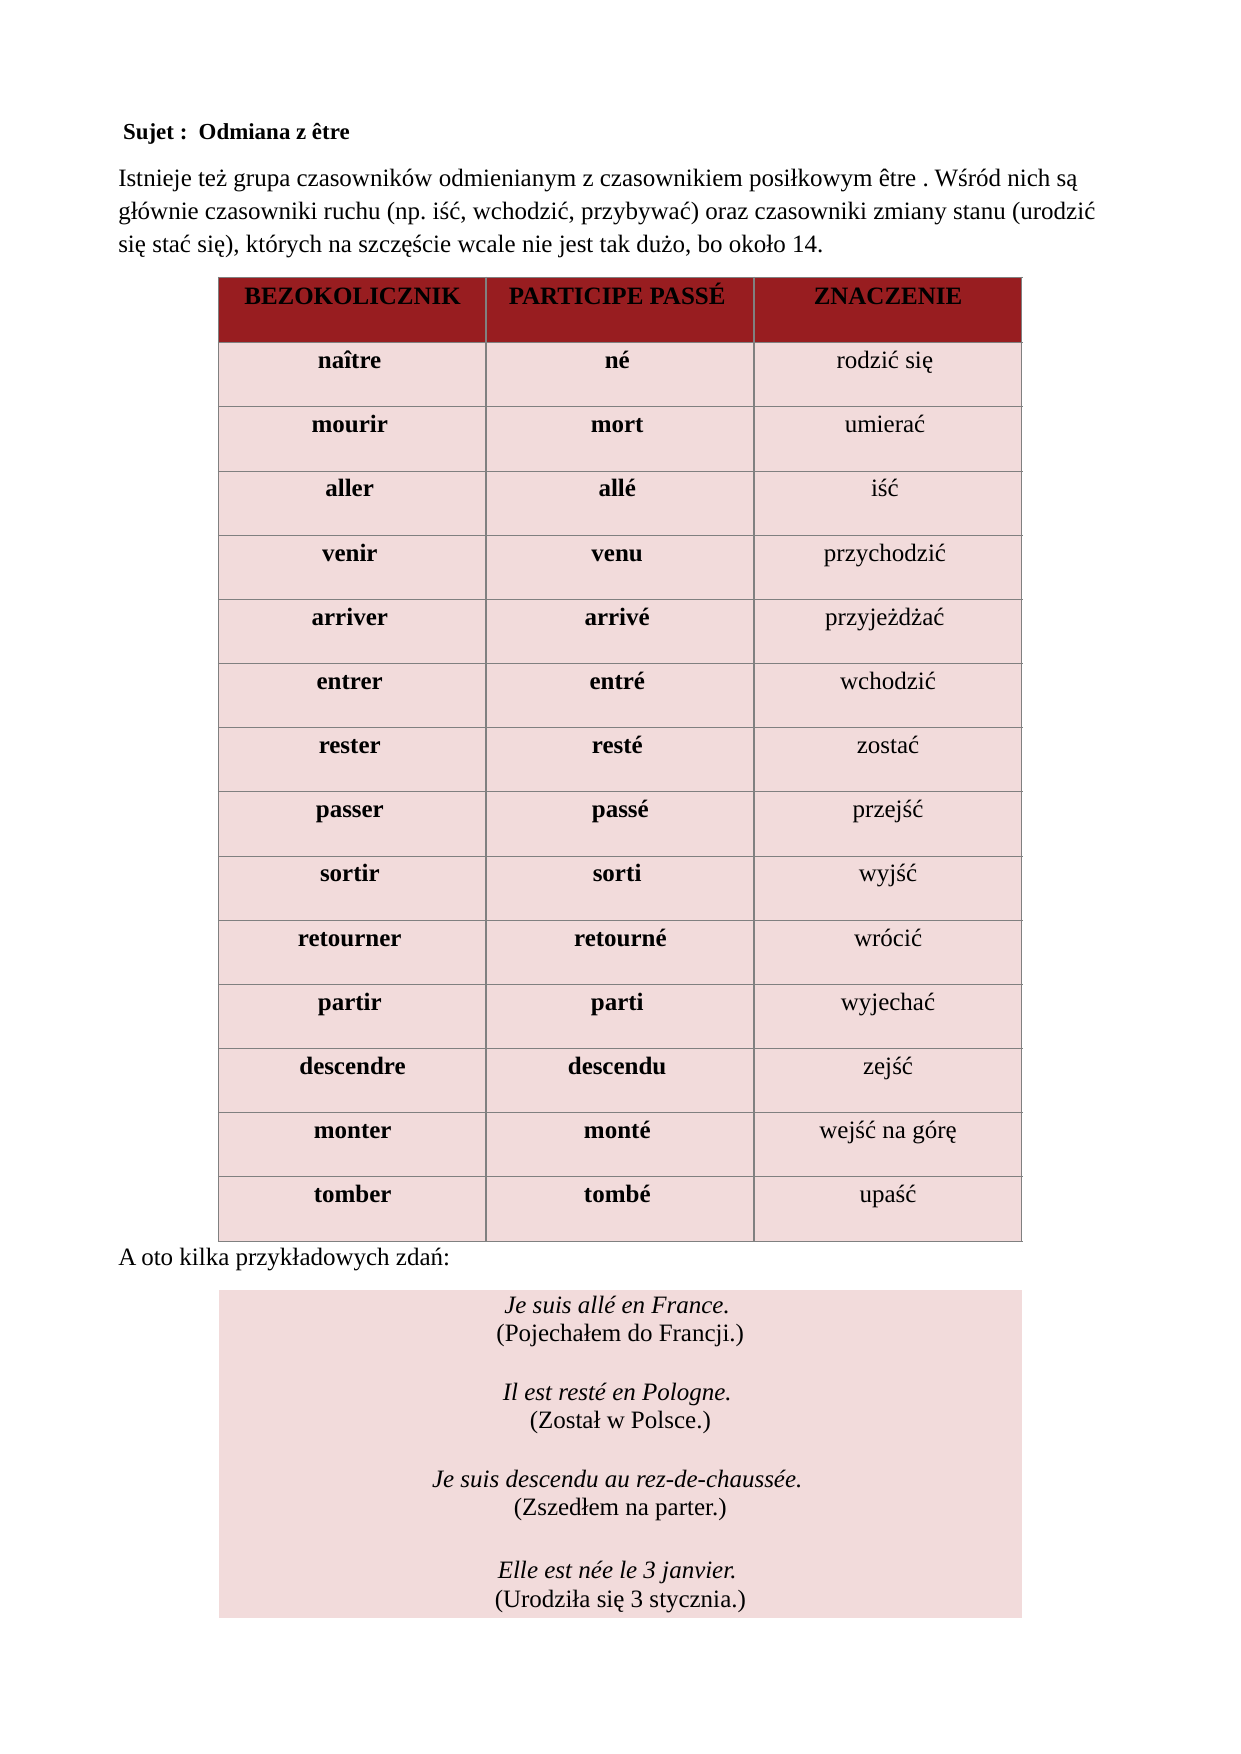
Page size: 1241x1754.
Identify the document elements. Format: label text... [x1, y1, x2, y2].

text Sujet : Odmiana z être [123, 118, 1122, 144]
text Istnieje też grupa czasowników odmienianym z czasownikiem posiłkowym être . Wśród nich są głównie czasowniki ruchu (np. iść, wchodzić, przybywać) oraz czasowniki zmiany stanu (urodzić się stać się), których na szczęście wcale nie jest tak dużo, bo około 14. [118, 163, 1122, 258]
table_cell mort [487, 407, 753, 471]
table_cell entrer [219, 664, 485, 727]
table_cell iść [755, 472, 1021, 535]
table_cell naître [219, 343, 485, 406]
table_cell zostać [755, 728, 1021, 791]
table_cell descendre [219, 1049, 485, 1112]
table_cell upaść [755, 1177, 1021, 1241]
table_cell resté [487, 728, 753, 791]
table_header ZNACZENIE [755, 278, 1021, 342]
table_header Il est resté en Pologne. (Został w Polsce.) [219, 1377, 1022, 1464]
table_cell né [487, 343, 753, 406]
table_cell monter [219, 1113, 485, 1176]
table_cell wyjechać [755, 985, 1021, 1048]
table_cell przyjeżdżać [755, 600, 1021, 663]
table_cell rester [219, 728, 485, 791]
table_cell wrócić [755, 921, 1021, 984]
table_cell retourner [219, 921, 485, 984]
table_header PARTICIPE PASSÉ [487, 278, 753, 342]
table_cell przejść [755, 792, 1021, 856]
table_cell wyjść [755, 857, 1021, 920]
table_header Je suis allé en France. (Pojechałem do Francji.) [219, 1290, 1022, 1377]
table_cell sortir [219, 857, 485, 920]
table_cell parti [487, 985, 753, 1048]
table_cell zejść [755, 1049, 1021, 1112]
table_cell allé [487, 472, 753, 535]
table_cell mourir [219, 407, 485, 471]
table_cell venir [219, 536, 485, 599]
table_cell entré [487, 664, 753, 727]
table_cell wejść na górę [755, 1113, 1021, 1176]
table_cell tombé [487, 1177, 753, 1241]
table_cell umierać [755, 407, 1021, 471]
table_cell tomber [219, 1177, 485, 1241]
table_header Je suis descendu au rez-de-chaussée. (Zszedłem na parter.) [219, 1464, 1022, 1551]
table_cell passé [487, 792, 753, 856]
text A oto kilka przykładowych zdań: [118, 1242, 1122, 1271]
table_cell przychodzić [755, 536, 1021, 599]
table_cell monté [487, 1113, 753, 1176]
table_header Elle est née le 3 janvier. (Urodziła się 3 stycznia.) [219, 1551, 1022, 1618]
table_cell descendu [487, 1049, 753, 1112]
table_cell venu [487, 536, 753, 599]
table_cell partir [219, 985, 485, 1048]
table_cell passer [219, 792, 485, 856]
table_cell wchodzić [755, 664, 1021, 727]
table_cell retourné [487, 921, 753, 984]
table_cell sorti [487, 857, 753, 920]
table_cell aller [219, 472, 485, 535]
table_cell arriver [219, 600, 485, 663]
table_header BEZOKOLICZNIK [219, 278, 485, 342]
table_cell arrivé [487, 600, 753, 663]
table_cell rodzić się [755, 343, 1021, 406]
